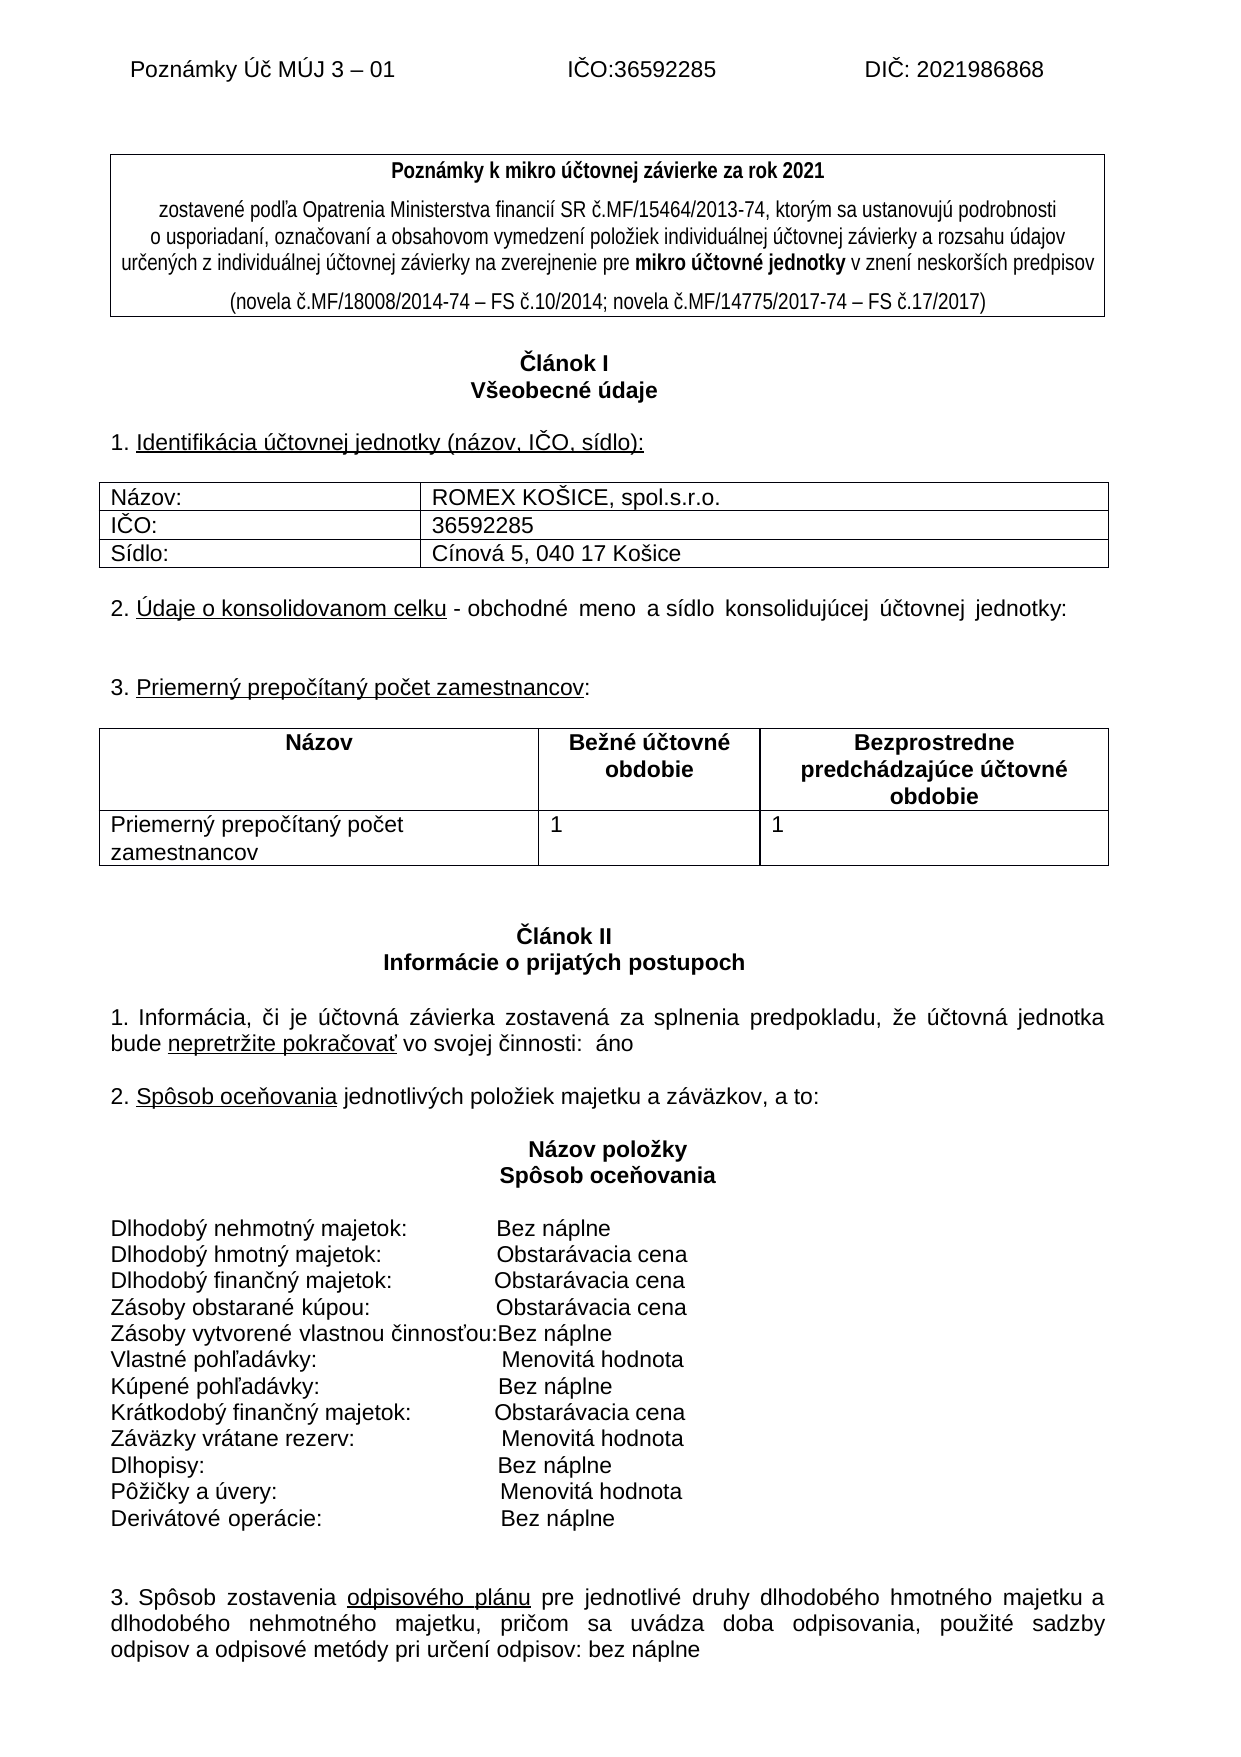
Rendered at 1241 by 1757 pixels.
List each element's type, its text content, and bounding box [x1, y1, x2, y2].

table_cell Sídlo: [100, 540, 420, 567]
table_cell 36592285 [421, 511, 1108, 538]
text 1. Identifikácia účtovnej jednotky (názov, IČO, sídlo): [110, 429, 1105, 455]
table_header Názov: [100, 483, 420, 510]
text Dlhopisy: Bez náplne [110, 1452, 1105, 1478]
text Dlhodobý finančný majetok: Obstarávacia cena [110, 1267, 1105, 1294]
text Pôžičky a úvery: Menovitá hodnota [110, 1478, 1105, 1504]
text Dlhodobý nehmotný majetok: Bez náplne [110, 1214, 1105, 1241]
table_header Bezprostredne predchádzajúce účtovné obdobie [761, 729, 1108, 810]
text Zásoby obstarané kúpou: Obstarávacia cena [110, 1294, 1105, 1320]
table_header Názov [100, 729, 538, 810]
text Spôsob oceňovania [110, 1162, 1105, 1188]
table_header ROMEX KOŠICE, spol.s.r.o. [421, 483, 1108, 510]
text Informácie o prijatých postupoch [110, 949, 1018, 976]
table_cell Cínová 5, 040 17 Košice [421, 540, 1108, 567]
text 3. Spôsob zostavenia odpisového plánu pre jednotlivé druhy dlhodobého hmotného majetku a dlhodobého nehmotného majetku, pričom sa uvádza doba odpisovania, použité sadzby odpisov a odpisové metódy pri určení odpisov: bez náplne [110, 1583, 1105, 1663]
text Vlastné pohľadávky: Menovitá hodnota [110, 1346, 1105, 1373]
text Zásoby vytvorené vlastnou činnosťou:Bez náplne [110, 1320, 1105, 1346]
table_cell Priemerný prepočítaný počet zamestnancov [100, 811, 538, 865]
table_cell IČO: [100, 511, 420, 538]
text Všeobecné údaje [110, 377, 1017, 403]
text Kúpené pohľadávky: Bez náplne [110, 1373, 1105, 1399]
text (novela č.MF/18008/2014-74 – FS č.10/2014; novela č.MF/14775/2017-74 – FS č.17/2017) [111, 285, 1104, 316]
text 3. Priemerný prepočítaný počet zamestnancov: [110, 674, 1105, 701]
text 2. Spôsob oceňovania jednotlivých položiek majetku a záväzkov, a to: [110, 1083, 1105, 1109]
text Krátkodobý finančný majetok: Obstarávacia cena [110, 1399, 1105, 1425]
table_cell 1 [539, 811, 759, 865]
text Záväzky vrátane rezerv: Menovitá hodnota [110, 1425, 1105, 1452]
text Poznámky k mikro účtovnej závierke za rok 2021 [111, 155, 1104, 184]
table_header Bežné účtovné obdobie [539, 729, 759, 810]
text zostavené podľa Opatrenia Ministerstva financií SR č.MF/15464/2013-74, ktorým sa ustanovujú podrobnosti o usporiadaní, označovaní a obsahovom vymedzení položiek individuálnej účtovnej závierky a rozsahu údajov určených z individuálnej účtovnej závierky na zverejnenie pre mikro účtovné jednotky v znení neskorších predpisov [111, 193, 1104, 275]
text 1. Informácia, či je účtovná závierka zostavená za splnenia predpokladu, že účtovná jednotka bude nepretržite pokračovať vo svojej činnosti: áno [110, 1004, 1105, 1056]
text Dlhodobý hmotný majetok: Obstarávacia cena [110, 1241, 1105, 1267]
table_cell 1 [761, 811, 1108, 865]
text Názov položky [110, 1136, 1105, 1162]
subtitle Článok II [110, 923, 1017, 949]
text 2. Údaje o konsolidovanom celku - obchodné meno a sídlo konsolidujúcej účtovnej jednotky: [110, 595, 1105, 621]
text Derivátové operácie: Bez náplne [110, 1504, 1105, 1531]
subtitle Článok I [110, 350, 1018, 377]
